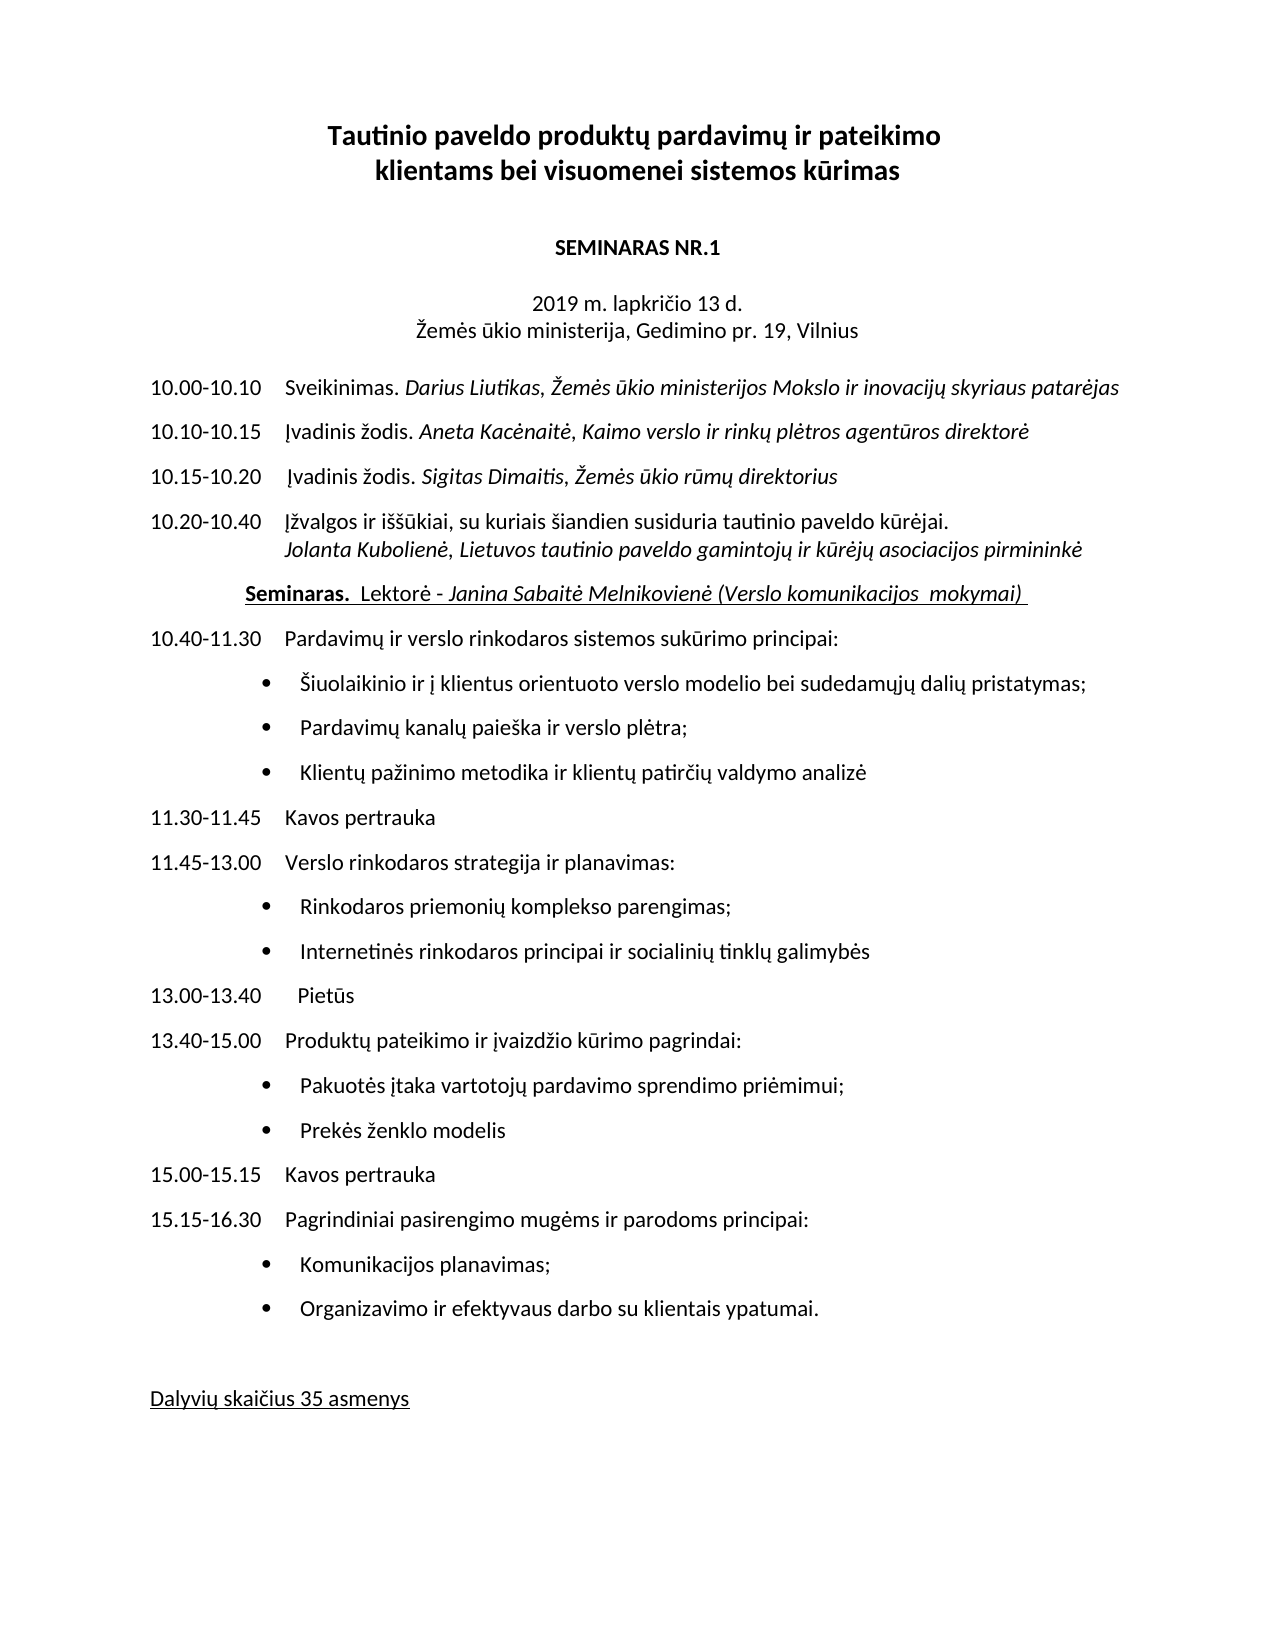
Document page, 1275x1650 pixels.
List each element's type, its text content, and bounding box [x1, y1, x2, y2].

text 10.20-10.40 Įžvalgos ir iššūkiai, su kuriais šiandien susiduria tautinio paveldo kūrėjai. Jolanta Kubolienė, Lietuvos tautinio paveldo gamintojų ir kūrėjų asociacijos pirmininkė [150, 507, 1125, 563]
text Žemės ūkio ministerija, Gedimino pr. 19, Vilnius [150, 317, 1125, 345]
list Rinkodaros priemonių komplekso parengimas; [262, 892, 1125, 920]
text Seminaras. Lektorė - Janina Sabaitė Melnikovienė (Verslo komunikacijos mokymai) [150, 579, 1125, 607]
text 10.10-10.15 Įvadinis žodis. Aneta Kacėnaitė, Kaimo verslo ir rinkų plėtros agentūros direktorė [150, 417, 1125, 445]
text 15.00-15.15 Kavos pertrauka [150, 1160, 1125, 1188]
text 11.45-13.00 Verslo rinkodaros strategija ir planavimas: [150, 848, 1125, 876]
list Internetinės rinkodaros principai ir socialinių tinklų galimybės [262, 937, 1125, 965]
list Komunikacijos planavimas; [262, 1250, 1125, 1278]
text 2019 m. lapkričio 13 d. [150, 289, 1125, 317]
text 10.00-10.10 Sveikinimas. Darius Liutikas, Žemės ūkio ministerijos Mokslo ir inovacijų skyriaus patarėjas [150, 373, 1125, 401]
text SEMINARAS NR.1 [150, 233, 1125, 261]
text 15.15-16.30 Pagrindiniai pasirengimo mugėms ir parodoms principai: [150, 1205, 1125, 1233]
list Šiuolaikinio ir į klientus orientuoto verslo modelio bei sudedamųjų dalių pristatymas; [262, 669, 1125, 697]
text 10.40-11.30 Pardavimų ir verslo rinkodaros sistemos sukūrimo principai: [150, 624, 1125, 652]
list Organizavimo ir efektyvaus darbo su klientais ypatumai. [262, 1294, 1125, 1322]
text 10.15-10.20 Įvadinis žodis. Sigitas Dimaitis, Žemės ūkio rūmų direktorius [150, 462, 1125, 490]
text 11.30-11.45 Kavos pertrauka [150, 803, 1125, 831]
list Klientų pažinimo metodika ir klientų patirčių valdymo analizė [262, 758, 1125, 786]
text Dalyvių skaičius 35 asmenys [150, 1384, 1125, 1412]
list Pardavimų kanalų paieška ir verslo plėtra; [262, 713, 1125, 742]
text 13.40-15.00 Produktų pateikimo ir įvaizdžio kūrimo pagrindai: [150, 1026, 1125, 1054]
list Pakuotės įtaka vartotojų pardavimo sprendimo priėmimui; [262, 1071, 1125, 1099]
text 13.00-13.40 Pietūs [150, 982, 1125, 1010]
text Tautinio paveldo produktų pardavimų ir pateikimo klientams bei visuomenei sistemos kūrimas [150, 117, 1125, 188]
list Prekės ženklo modelis [262, 1116, 1125, 1144]
